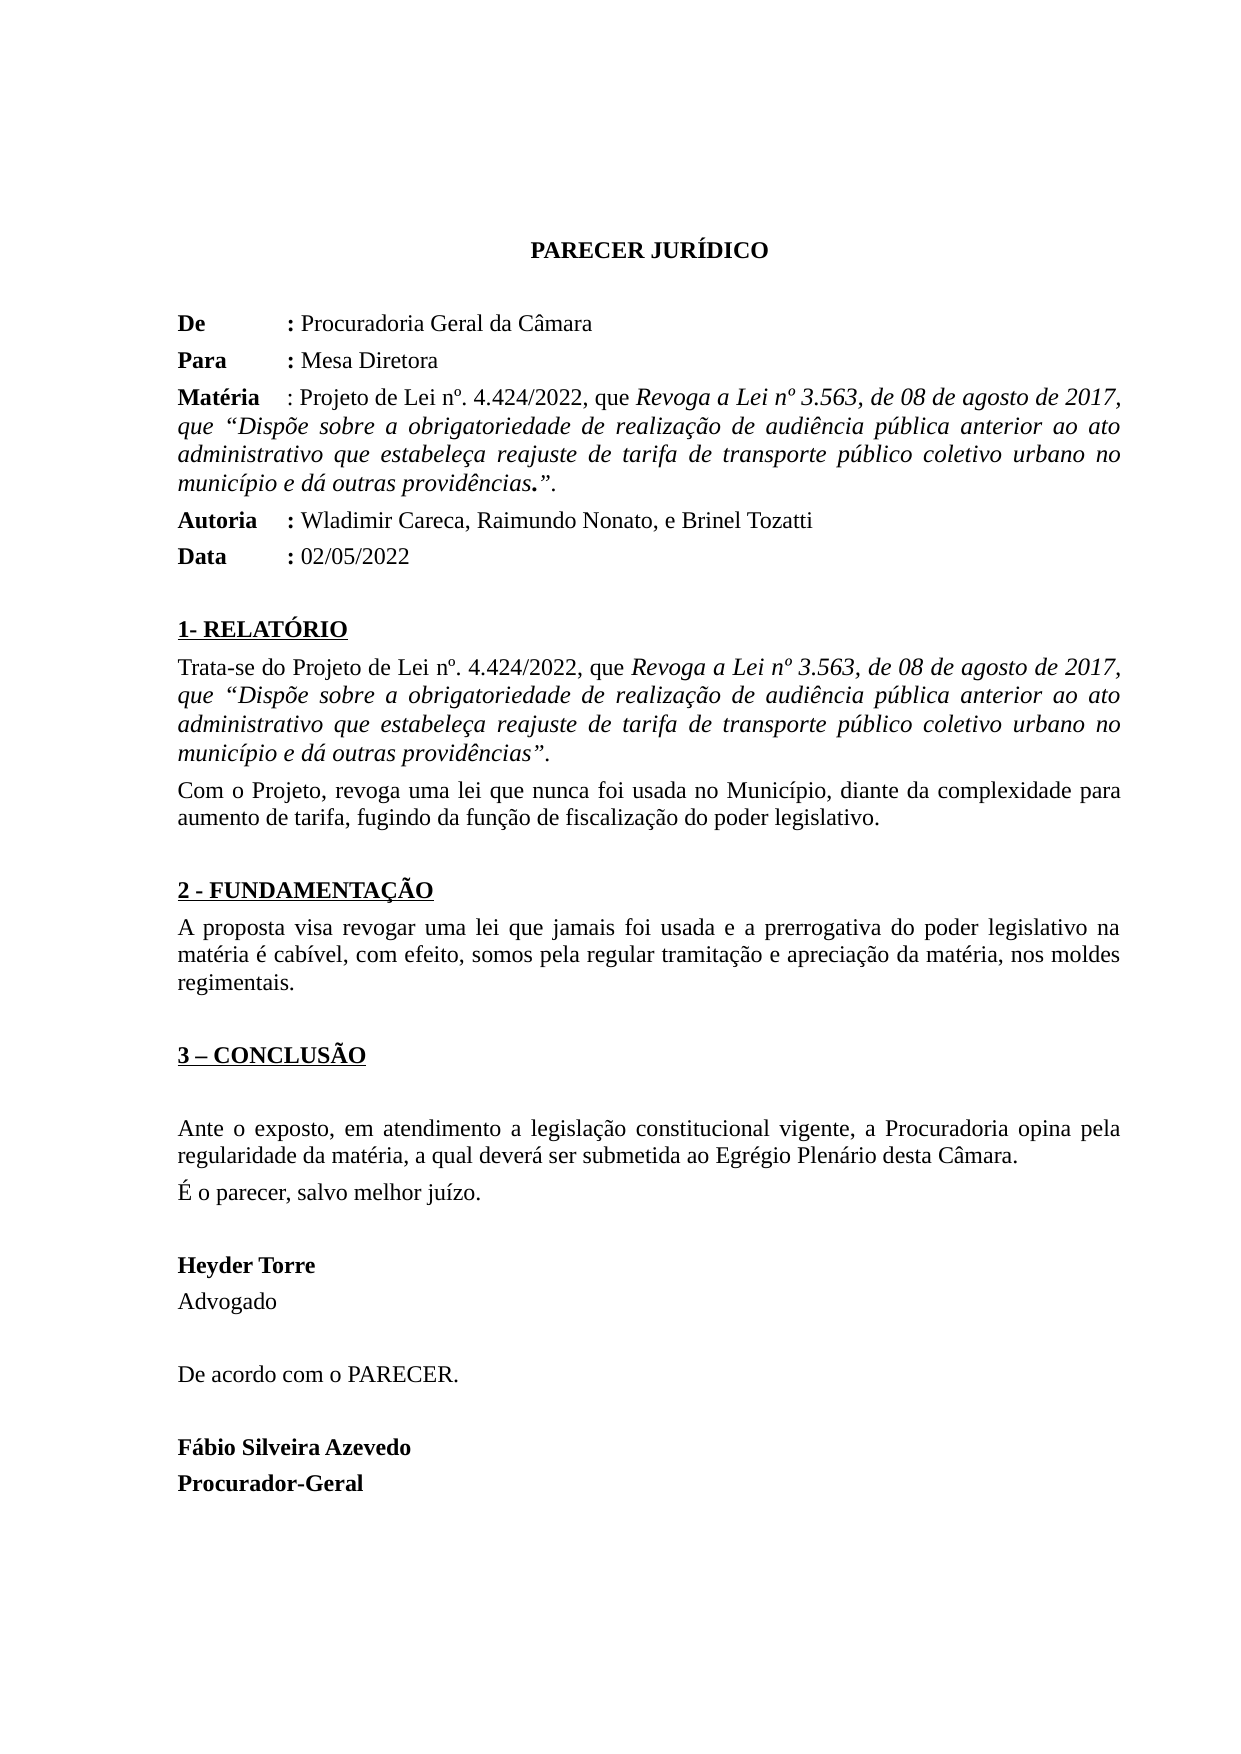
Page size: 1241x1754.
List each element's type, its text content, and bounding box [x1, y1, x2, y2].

text 3 – CONCLUSÃO [177, 1041, 1122, 1068]
text Autoria : Wladimir Careca, Raimundo Nonato, e Brinel Tozatti [177, 506, 1122, 533]
text Heyder Torre [177, 1251, 1122, 1278]
text É o parecer, salvo melhor juízo. [177, 1178, 1122, 1205]
text Ante o exposto, em atendimento a legislação constitucional vigente, a Procuradoria opina pela regularidade da matéria, a qual deverá ser submetida ao Egrégio Plenário desta Câmara. [177, 1114, 1122, 1169]
text 2 - FUNDAMENTAÇÃO [177, 876, 1122, 904]
text Para : Mesa Diretora [177, 346, 1122, 373]
text Fábio Silveira Azevedo [177, 1433, 1122, 1461]
text De : Procuradoria Geral da Câmara [177, 309, 1122, 337]
text Data : 02/05/2022 [177, 542, 1122, 570]
text Com o Projeto, revoga uma lei que nunca foi usada no Município, diante da complexidade para aumento de tarifa, fugindo da função de fiscalização do poder legislativo. [177, 776, 1122, 831]
text 1- RELATÓRIO [177, 615, 1122, 643]
text Procurador-Geral [177, 1469, 1122, 1497]
text Matéria : Projeto de Lei nº. 4.424/2022, que Revoga a Lei nº 3.563, de 08 de agosto de 2017, que “Dispõe sobre a obrigatoriedade de realização de audiência pública anterior ao ato administrativo que estabeleça reajuste de tarifa de transporte público coletivo urbano no município e dá outras providências.”. [177, 382, 1122, 497]
text A proposta visa revogar uma lei que jamais foi usada e a prerrogativa do poder legislativo na matéria é cabível, com efeito, somos pela regular tramitação e apreciação da matéria, nos moldes regimentais. [177, 913, 1122, 995]
text PARECER JURÍDICO [177, 236, 1122, 264]
text Advogado [177, 1287, 1122, 1315]
text Trata-se do Projeto de Lei nº. 4.424/2022, que Revoga a Lei nº 3.563, de 08 de agosto de 2017, que “Dispõe sobre a obrigatoriedade de realização de audiência pública anterior ao ato administrativo que estabeleça reajuste de tarifa de transporte público coletivo urbano no município e dá outras providências”. [177, 652, 1122, 767]
text De acordo com o PARECER. [177, 1360, 1122, 1388]
